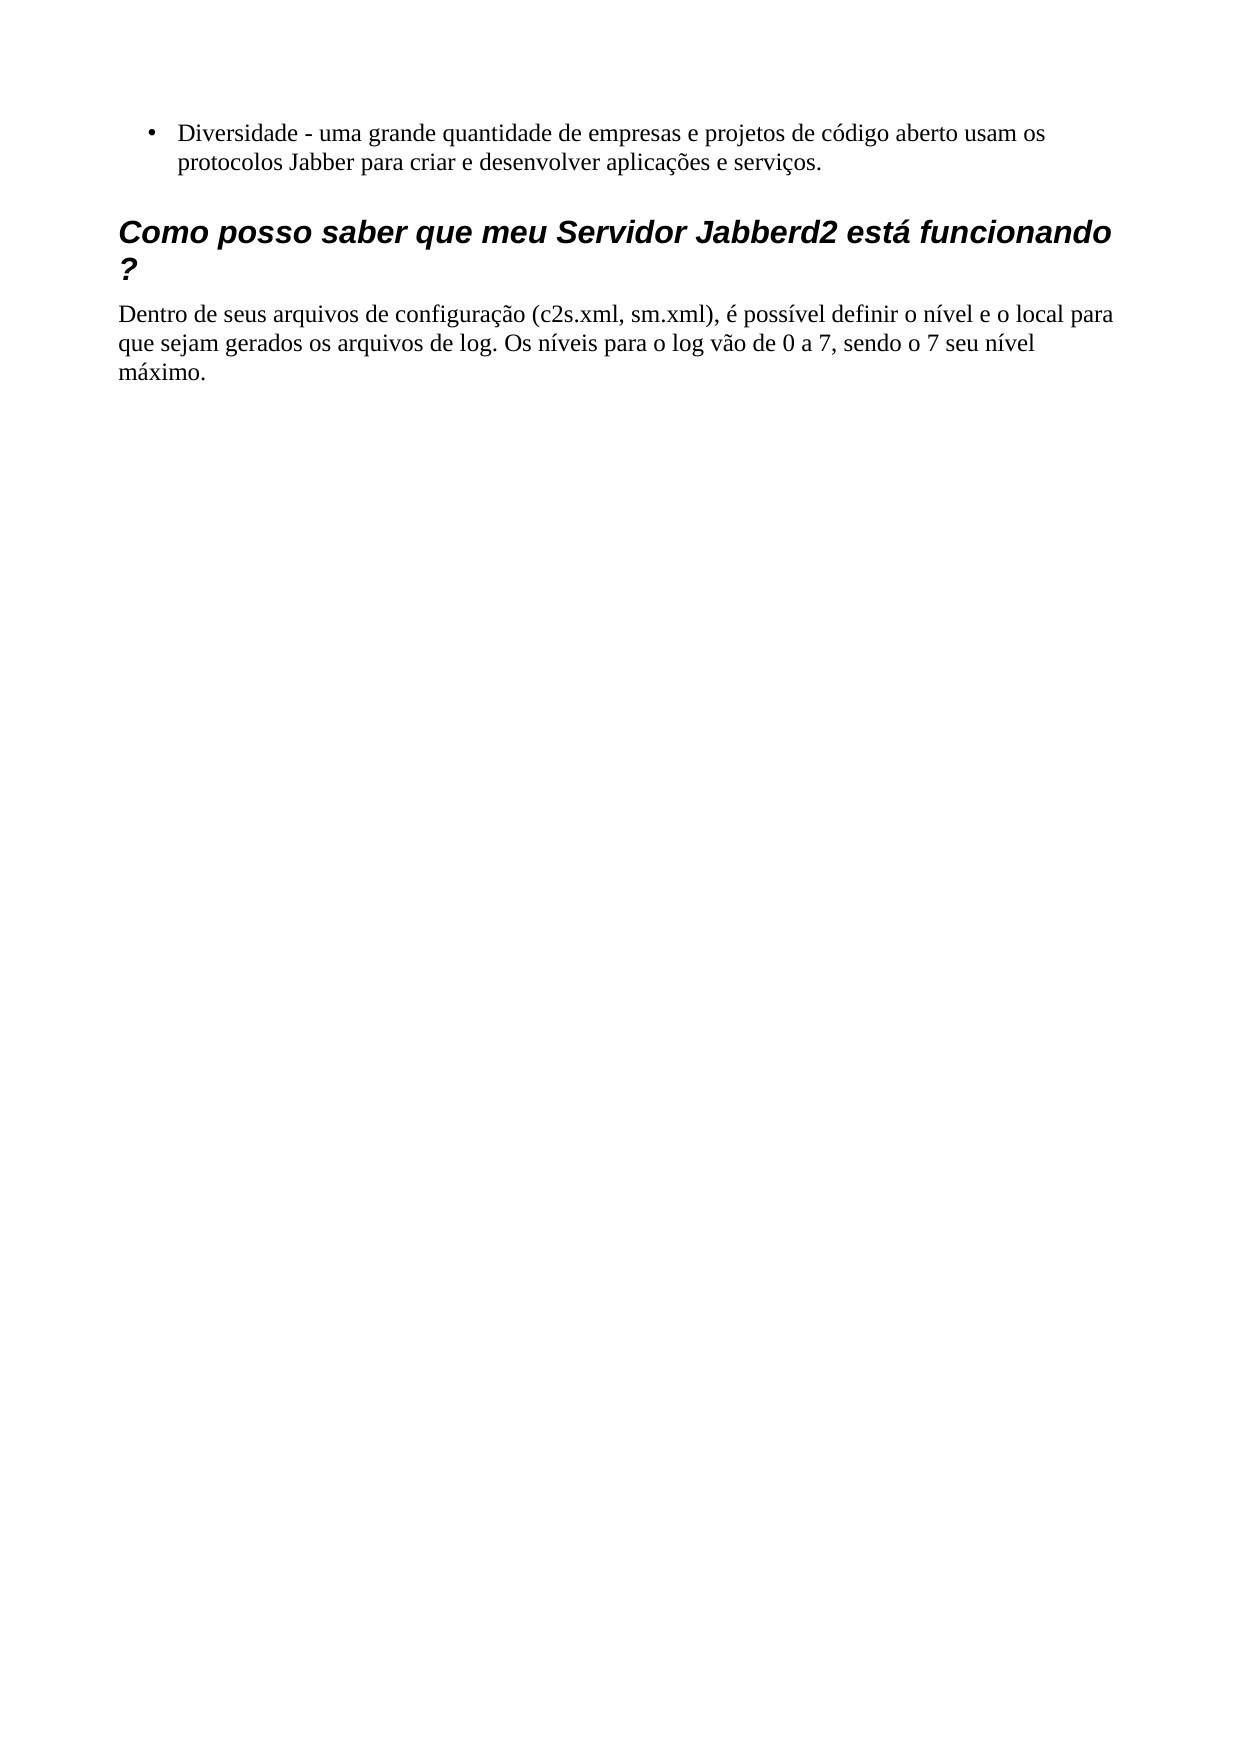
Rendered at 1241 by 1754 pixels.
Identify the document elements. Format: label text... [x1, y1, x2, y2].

subtitle Como posso saber que meu Servidor Jabberd2 está funcionando ? [118, 213, 1122, 287]
text Dentro de seus arquivos de configuração (c2s.xml, sm.xml), é possível definir o nível e o local para que sejam gerados os arquivos de log. Os níveis para o log vão de 0 a 7, sendo o 7 seu nível máximo. [118, 299, 1122, 386]
list Diversidade - uma grande quantidade de empresas e projetos de código aberto usam os protocolos Jabber para criar e desenvolver aplicações e serviços. [148, 118, 1122, 176]
